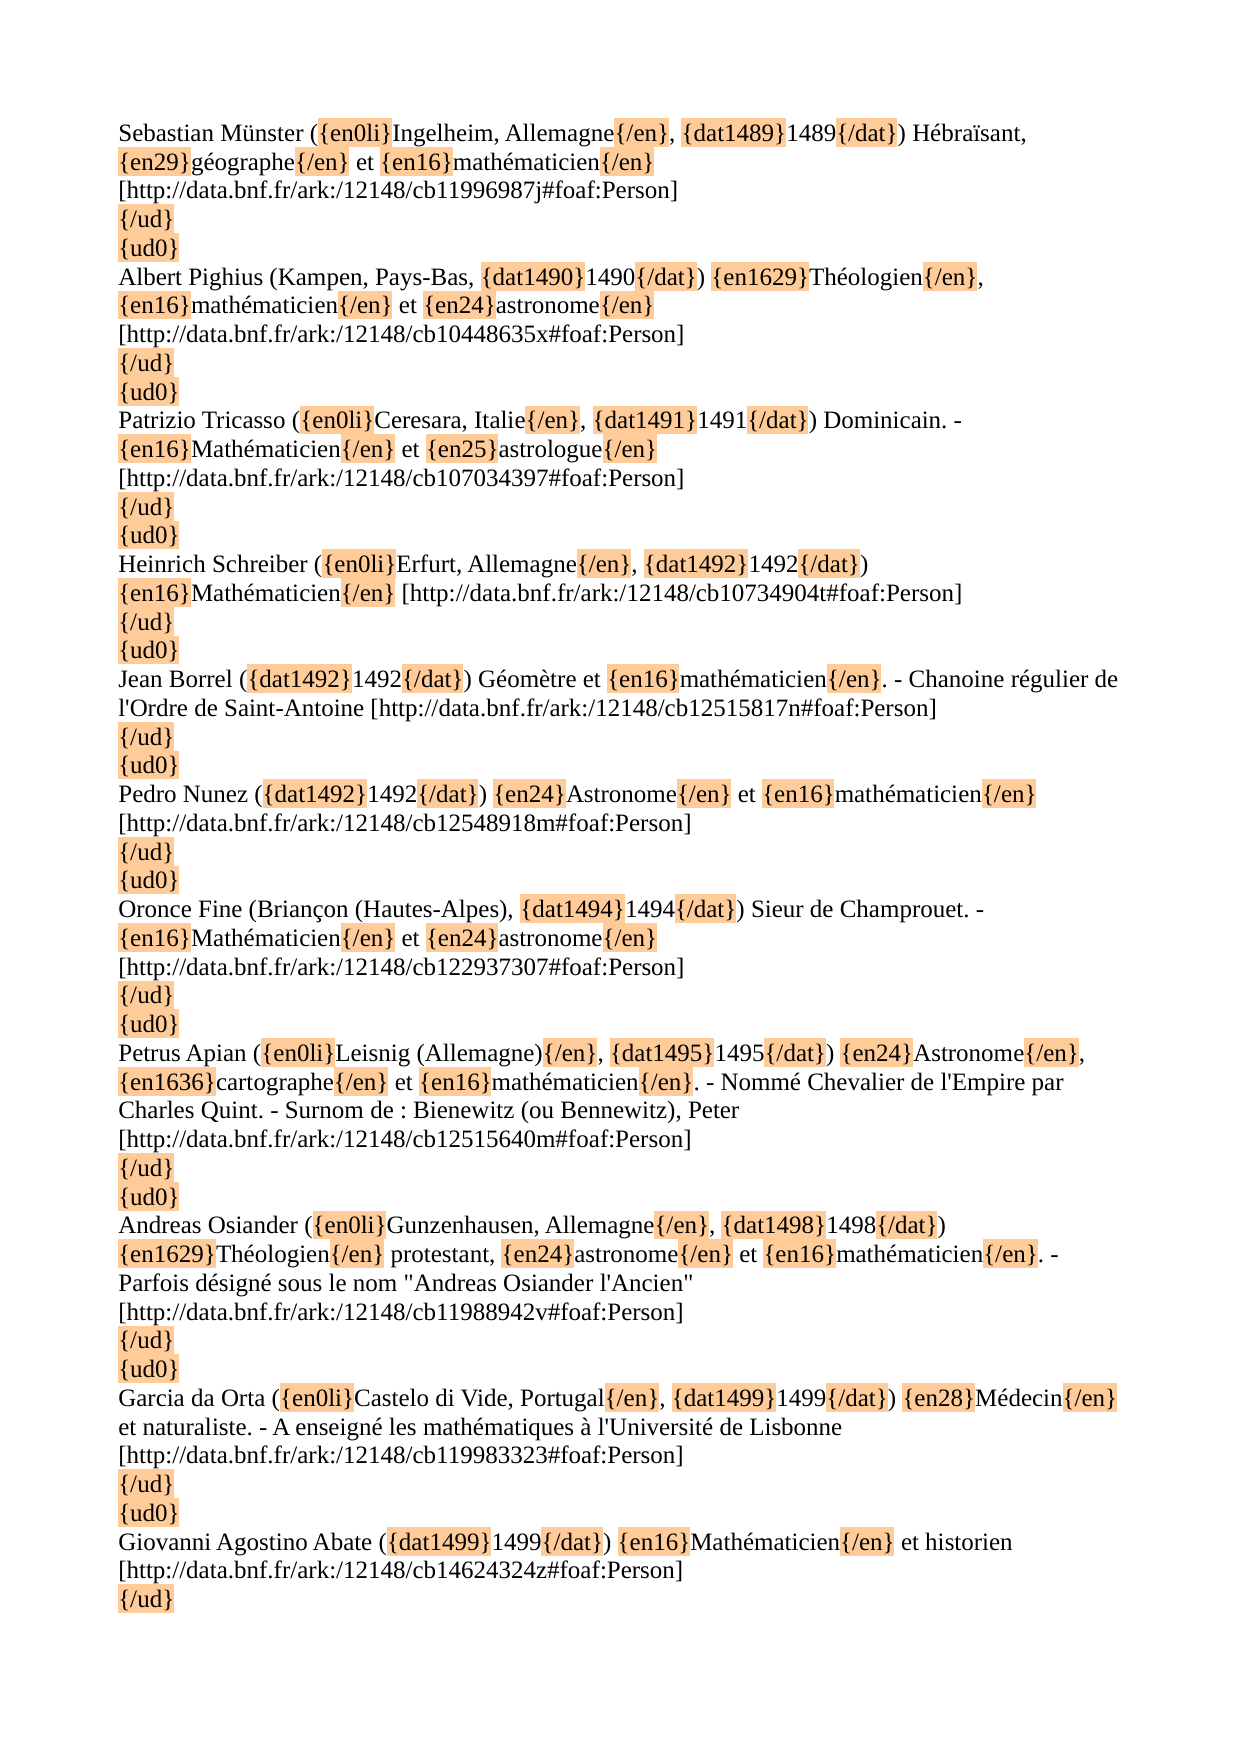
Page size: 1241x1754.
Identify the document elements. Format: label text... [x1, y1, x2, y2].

text Garcia da Orta ({en0li}Castelo di Vide, Portugal{/en}, {dat1499}1499{/dat}) {en28}Médecin{/en} et naturaliste. - A enseigné les mathématiques à l'Université de Lisbonne [http://data.bnf.fr/ark:/12148/cb119983323#foaf:Person] [118, 1383, 1122, 1469]
text {ud0} [118, 377, 1122, 406]
text {ud0} [118, 1354, 1122, 1383]
text {/ud} [118, 837, 1122, 866]
text {/ud} [118, 722, 1122, 751]
text {ud0} [118, 866, 1122, 894]
text {/ud} [118, 607, 1122, 636]
text {ud0} [118, 1182, 1122, 1211]
text {/ud} [118, 492, 1122, 521]
text {/ud} [118, 348, 1122, 377]
text {ud0} [118, 233, 1122, 262]
text Pedro Nunez ({dat1492}1492{/dat}) {en24}Astronome{/en} et {en16}mathématicien{/en} [http://data.bnf.fr/ark:/12148/cb12548918m#foaf:Person] [118, 779, 1122, 837]
text {ud0} [118, 521, 1122, 549]
text {ud0} [118, 751, 1122, 779]
text {/ud} [118, 204, 1122, 233]
text Albert Pighius (Kampen, Pays-Bas, {dat1490}1490{/dat}) {en1629}Théologien{/en}, {en16}mathématicien{/en} et {en24}astronome{/en} [http://data.bnf.fr/ark:/12148/cb10448635x#foaf:Person] [118, 262, 1122, 348]
text {ud0} [118, 1498, 1122, 1527]
text Petrus Apian ({en0li}Leisnig (Allemagne){/en}, {dat1495}1495{/dat}) {en24}Astronome{/en}, {en1636}cartographe{/en} et {en16}mathématicien{/en}. - Nommé Chevalier de l'Empire par Charles Quint. - Surnom de : Bienewitz (ou Bennewitz), Peter [http://data.bnf.fr/ark:/12148/cb12515640m#foaf:Person] [118, 1038, 1122, 1153]
text Heinrich Schreiber ({en0li}Erfurt, Allemagne{/en}, {dat1492}1492{/dat}) {en16}Mathématicien{/en} [http://data.bnf.fr/ark:/12148/cb10734904t#foaf:Person] [118, 549, 1122, 607]
text Patrizio Tricasso ({en0li}Ceresara, Italie{/en}, {dat1491}1491{/dat}) Dominicain. - {en16}Mathématicien{/en} et {en25}astrologue{/en} [http://data.bnf.fr/ark:/12148/cb107034397#foaf:Person] [118, 406, 1122, 492]
text {/ud} [118, 1326, 1122, 1354]
text {/ud} [118, 1469, 1122, 1498]
text {ud0} [118, 1009, 1122, 1038]
text {ud0} [118, 636, 1122, 664]
text Sebastian Münster ({en0li}Ingelheim, Allemagne{/en}, {dat1489}1489{/dat}) Hébraïsant, {en29}géographe{/en} et {en16}mathématicien{/en} [http://data.bnf.fr/ark:/12148/cb11996987j#foaf:Person] [118, 118, 1122, 204]
text Giovanni Agostino Abate ({dat1499}1499{/dat}) {en16}Mathématicien{/en} et historien [http://data.bnf.fr/ark:/12148/cb14624324z#foaf:Person] [118, 1527, 1122, 1584]
text {/ud} [118, 981, 1122, 1009]
text Andreas Osiander ({en0li}Gunzenhausen, Allemagne{/en}, {dat1498}1498{/dat}) {en1629}Théologien{/en} protestant, {en24}astronome{/en} et {en16}mathématicien{/en}. - Parfois désigné sous le nom "Andreas Osiander l'Ancien" [http://data.bnf.fr/ark:/12148/cb11988942v#foaf:Person] [118, 1211, 1122, 1326]
text {/ud} [118, 1153, 1122, 1182]
text {/ud} [118, 1584, 1122, 1613]
text Oronce Fine (Briançon (Hautes-Alpes), {dat1494}1494{/dat}) Sieur de Champrouet. - {en16}Mathématicien{/en} et {en24}astronome{/en} [http://data.bnf.fr/ark:/12148/cb122937307#foaf:Person] [118, 894, 1122, 981]
text Jean Borrel ({dat1492}1492{/dat}) Géomètre et {en16}mathématicien{/en}. - Chanoine régulier de l'Ordre de Saint-Antoine [http://data.bnf.fr/ark:/12148/cb12515817n#foaf:Person] [118, 664, 1122, 722]
